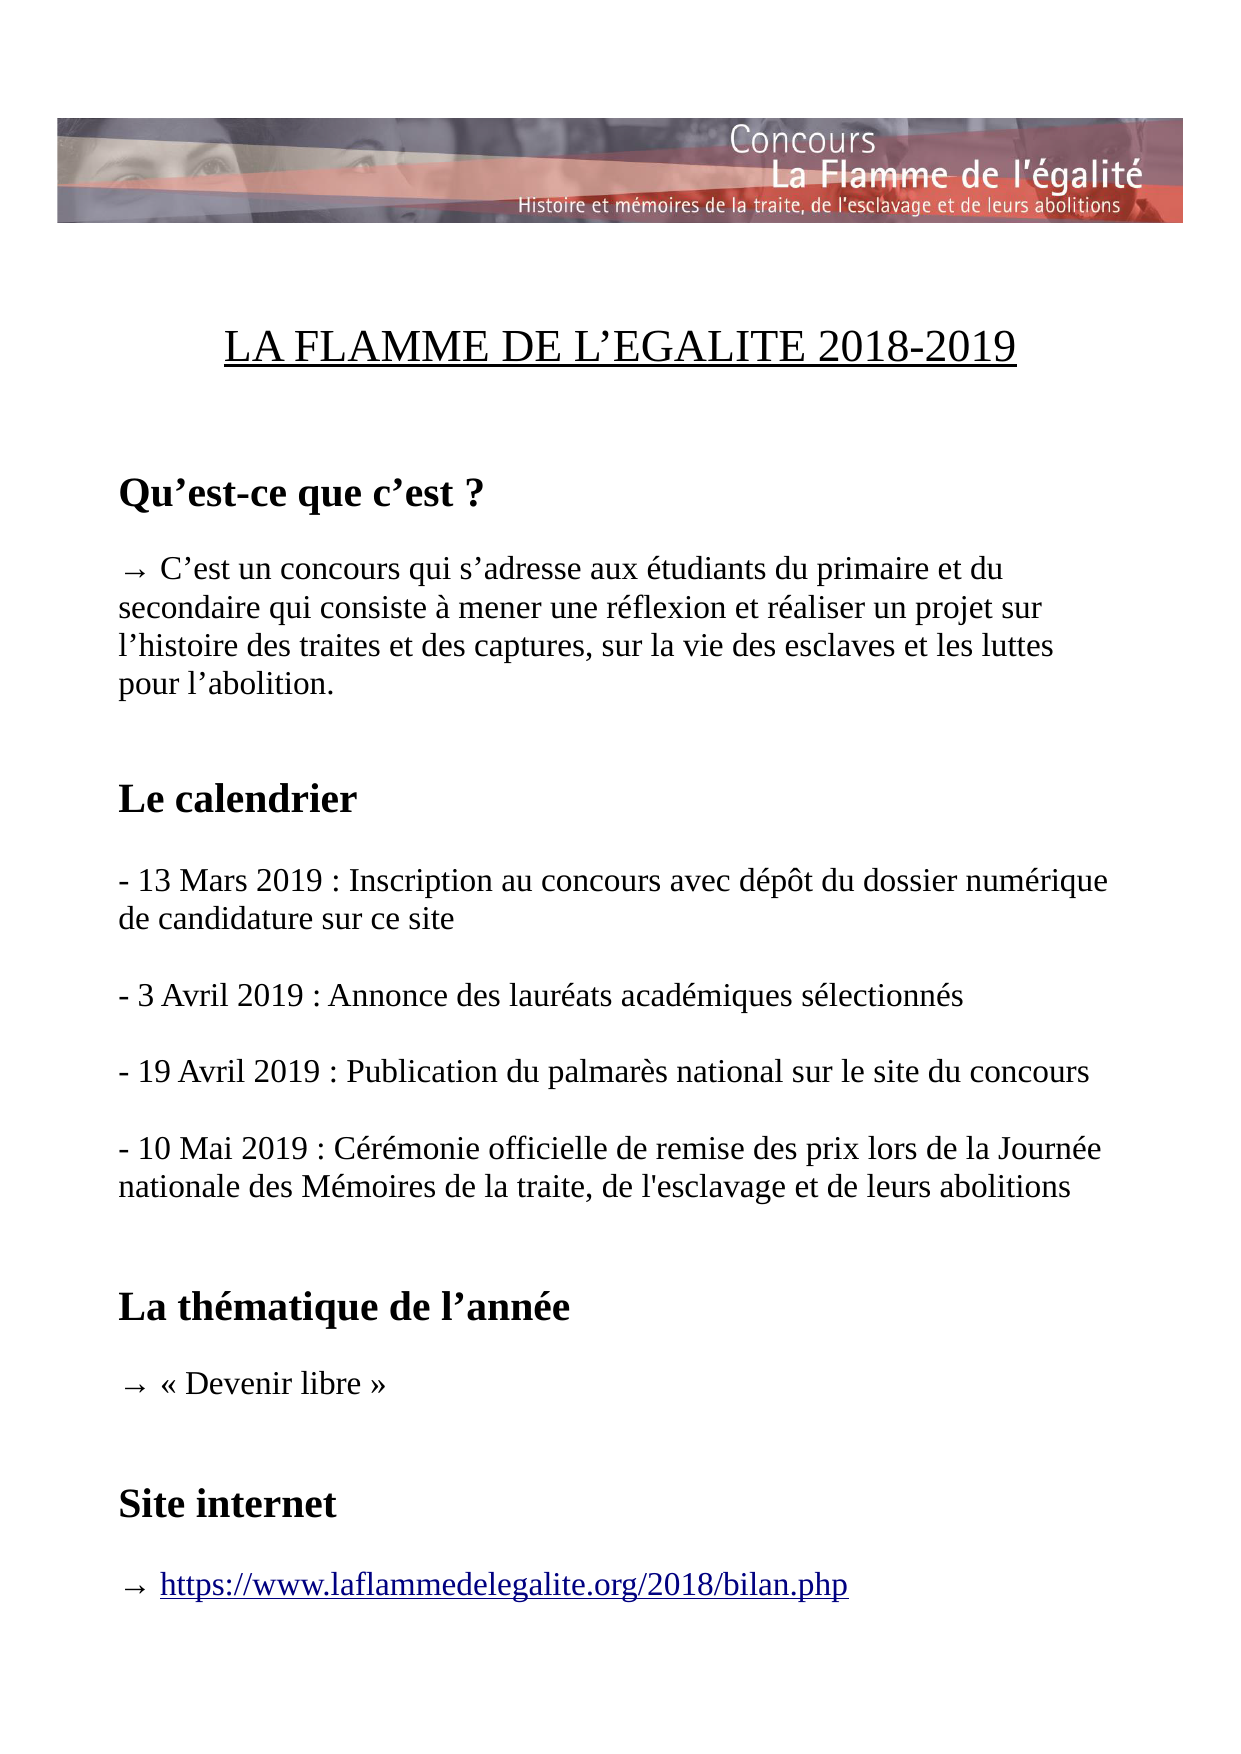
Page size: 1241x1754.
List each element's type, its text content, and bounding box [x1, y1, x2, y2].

text Le calendrier [118, 774, 1122, 822]
text Site internet [118, 1478, 1122, 1526]
text - 10 Mai 2019 : Cérémonie officielle de remise des prix lors de la Journée nationale des Mémoires de la traite, de l'esclavage et de leurs abolitions [118, 1128, 1122, 1205]
picture [57, 118, 1183, 223]
text - 3 Avril 2019 : Annonce des lauréats académiques sélectionnés [118, 975, 1122, 1013]
text → https://www.laflammedelegalite.org/2018/bilan.php [118, 1564, 1122, 1603]
text - 13 Mars 2019 : Inscription au concours avec dépôt du dossier numérique de candidature sur ce site [118, 860, 1122, 937]
text → « Devenir libre » [118, 1363, 1122, 1402]
text Qu’est-ce que c’est ? [118, 467, 1122, 515]
text LA FLAMME DE L’EGALITE 2018-2019 [118, 319, 1122, 371]
text La thématique de l’année [118, 1282, 1122, 1330]
text → C’est un concours qui s’adresse aux étudiants du primaire et du secondaire qui consiste à mener une réflexion et réaliser un projet sur l’histoire des traites et des captures, sur la vie des esclaves et les luttes pour l’abolition. [118, 549, 1122, 702]
text - 19 Avril 2019 : Publication du palmarès national sur le site du concours [118, 1052, 1122, 1090]
